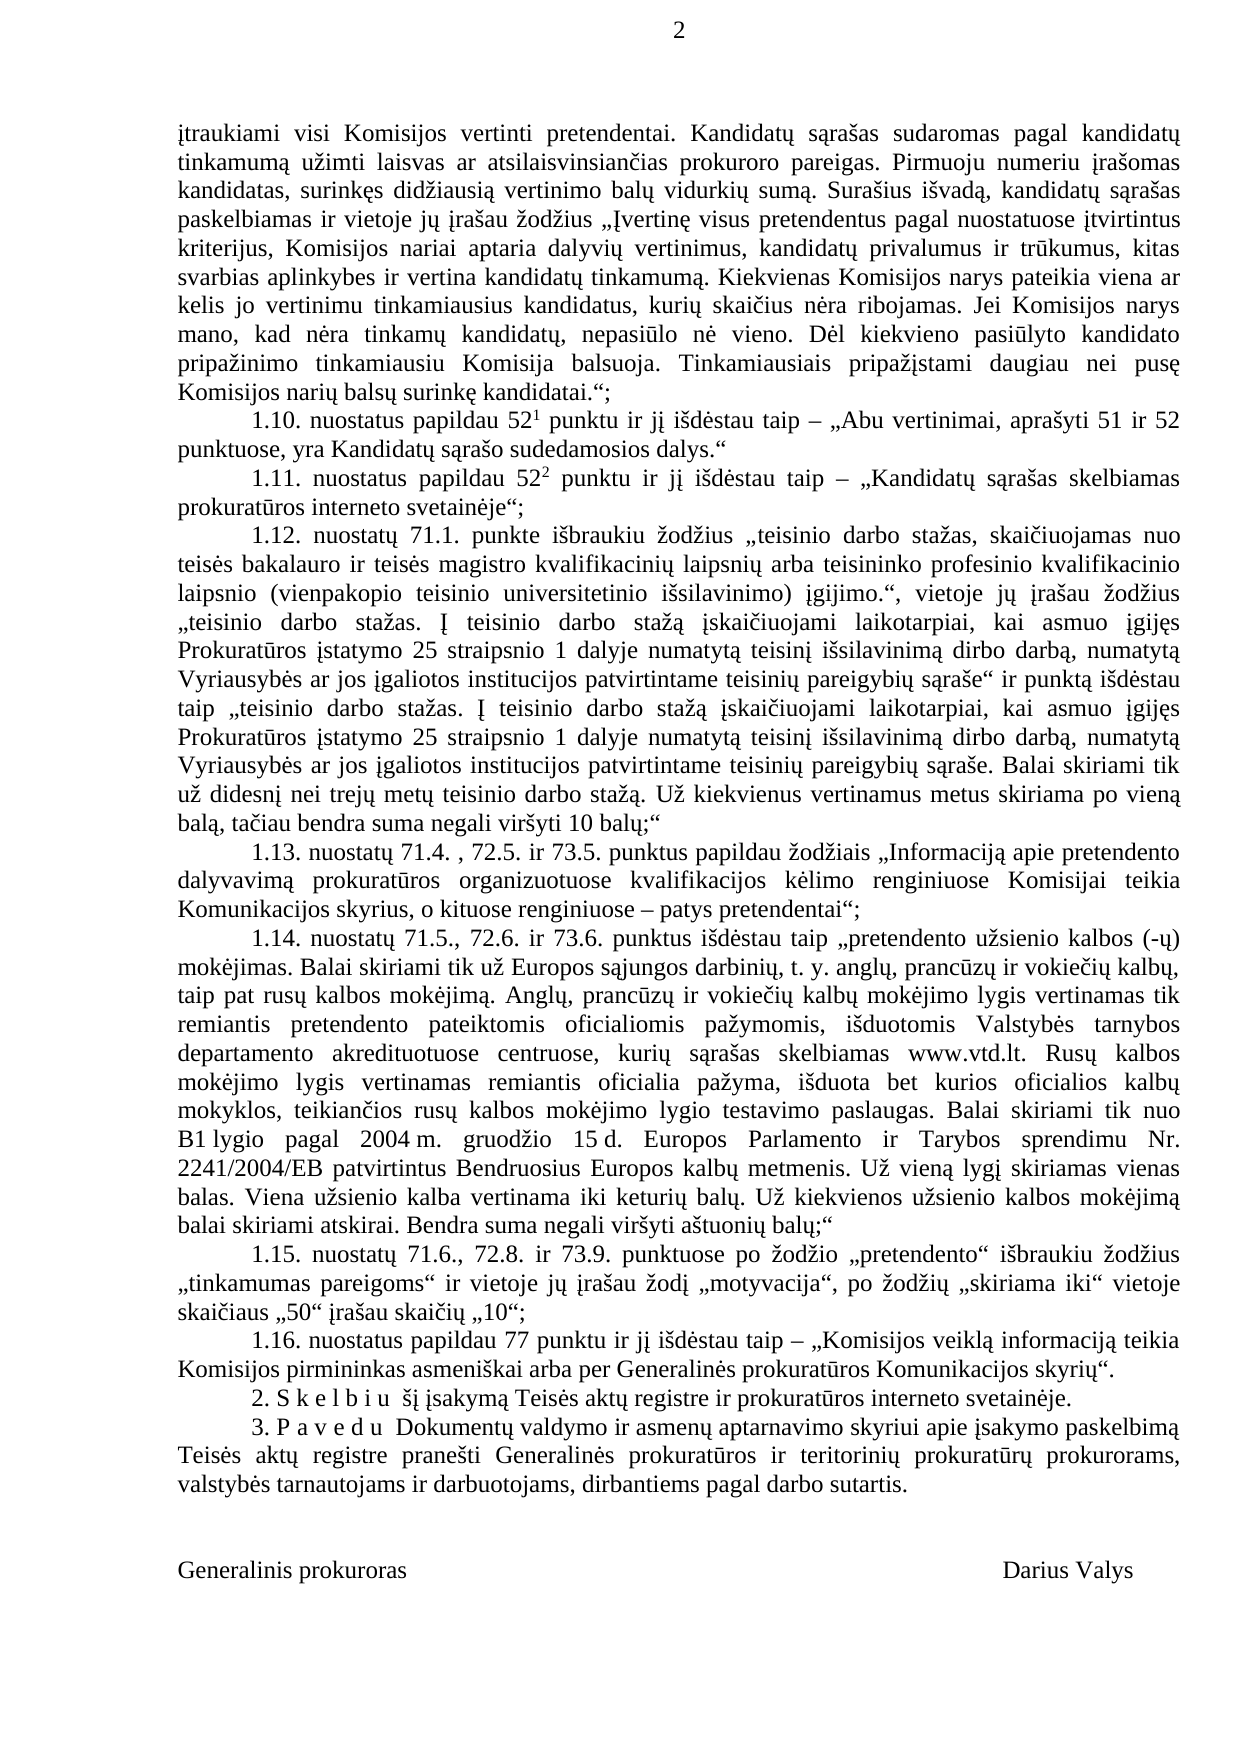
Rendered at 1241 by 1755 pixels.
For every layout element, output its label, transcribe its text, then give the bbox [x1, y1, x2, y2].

text 1.11. nuostatus papildau 522 punktu ir jį išdėstau taip ‒ „Kandidatų sąrašas skelbiamas prokuratūros interneto svetainėje“; [177, 463, 1181, 521]
text 1.13. nuostatų 71.4. , 72.5. ir 73.5. punktus papildau žodžiais „Informaciją apie pretendento dalyvavimą prokuratūros organizuotuose kvalifikacijos kėlimo renginiuose Komisijai teikia Komunikacijos skyrius, o kituose renginiuose – patys pretendentai“; [177, 837, 1181, 923]
text įtraukiami visi Komisijos vertinti pretendentai. Kandidatų sąrašas sudaromas pagal kandidatų tinkamumą užimti laisvas ar atsilaisvinsiančias prokuroro pareigas. Pirmuoju numeriu įrašomas kandidatas, surinkęs didžiausią vertinimo balų vidurkių sumą. Surašius išvadą, kandidatų sąrašas paskelbiamas ir vietoje jų įrašau žodžius „Įvertinę visus pretendentus pagal nuostatuose įtvirtintus kriterijus, Komisijos nariai aptaria dalyvių vertinimus, kandidatų privalumus ir trūkumus, kitas svarbias aplinkybes ir vertina kandidatų tinkamumą. Kiekvienas Komisijos narys pateikia viena ar kelis jo vertinimu tinkamiausius kandidatus, kurių skaičius nėra ribojamas. Jei Komisijos narys mano, kad nėra tinkamų kandidatų, nepasiūlo nė vieno. Dėl kiekvieno pasiūlyto kandidato pripažinimo tinkamiausiu Komisija balsuoja. Tinkamiausiais pripažįstami daugiau nei pusę Komisijos narių balsų surinkę kandidatai.“; [177, 118, 1181, 406]
text 1.16. nuostatus papildau 77 punktu ir jį išdėstau taip ‒ „Komisijos veiklą informaciją teikia Komisijos pirmininkas asmeniškai arba per Generalinės prokuratūros Komunikacijos skyrių“. [177, 1326, 1181, 1383]
text 3. P a v e d u Dokumentų valdymo ir asmenų aptarnavimo skyriui apie įsakymo paskelbimą Teisės aktų registre pranešti Generalinės prokuratūros ir teritorinių prokuratūrų prokurorams, valstybės tarnautojams ir darbuotojams, dirbantiems pagal darbo sutartis. [177, 1412, 1181, 1498]
text 1.15. nuostatų 71.6., 72.8. ir 73.9. punktuose po žodžio „pretendento“ išbraukiu žodžius „tinkamumas pareigoms“ ir vietoje jų įrašau žodį „motyvacija“, po žodžių „skiriama iki“ vietoje skaičiaus „50“ įrašau skaičių „10“; [177, 1239, 1181, 1326]
text 1.14. nuostatų 71.5., 72.6. ir 73.6. punktus išdėstau taip „pretendento užsienio kalbos (-ų) mokėjimas. Balai skiriami tik už Europos sąjungos darbinių, t. y. anglų, prancūzų ir vokiečių kalbų, taip pat rusų kalbos mokėjimą. Anglų, prancūzų ir vokiečių kalbų mokėjimo lygis vertinamas tik remiantis pretendento pateiktomis oficialiomis pažymomis, išduotomis Valstybės tarnybos departamento akredituotuose centruose, kurių sąrašas skelbiamas www.vtd.lt. Rusų kalbos mokėjimo lygis vertinamas remiantis oficialia pažyma, išduota bet kurios oficialios kalbų mokyklos, teikiančios rusų kalbos mokėjimo lygio testavimo paslaugas. Balai skiriami tik nuo B1 lygio pagal 2004 m. gruodžio 15 d. Europos Parlamento ir Tarybos sprendimu Nr. 2241/2004/EB patvirtintus Bendruosius Europos kalbų metmenis. Už vieną lygį skiriamas vienas balas. Viena užsienio kalba vertinama iki keturių balų. Už kiekvienos užsienio kalbos mokėjimą balai skiriami atskirai. Bendra suma negali viršyti aštuonių balų;“ [177, 923, 1181, 1239]
text 2. S k e l b i u šį įsakymą Teisės aktų registre ir prokuratūros interneto svetainėje. [177, 1383, 1181, 1412]
text 1.12. nuostatų 71.1. punkte išbraukiu žodžius „teisinio darbo stažas, skaičiuojamas nuo teisės bakalauro ir teisės magistro kvalifikacinių laipsnių arba teisininko profesinio kvalifikacinio laipsnio (vienpakopio teisinio universitetinio išsilavinimo) įgijimo.“, vietoje jų įrašau žodžius „teisinio darbo stažas. Į teisinio darbo stažą įskaičiuojami laikotarpiai, kai asmuo įgijęs Prokuratūros įstatymo 25 straipsnio 1 dalyje numatytą teisinį išsilavinimą dirbo darbą, numatytą Vyriausybės ar jos įgaliotos institucijos patvirtintame teisinių pareigybių sąraše“ ir punktą išdėstau taip „teisinio darbo stažas. Į teisinio darbo stažą įskaičiuojami laikotarpiai, kai asmuo įgijęs Prokuratūros įstatymo 25 straipsnio 1 dalyje numatytą teisinį išsilavinimą dirbo darbą, numatytą Vyriausybės ar jos įgaliotos institucijos patvirtintame teisinių pareigybių sąraše. Balai skiriami tik už didesnį nei trejų metų teisinio darbo stažą. Už kiekvienus vertinamus metus skiriama po vieną balą, tačiau bendra suma negali viršyti 10 balų;“ [177, 521, 1181, 837]
text Generalinis prokuroras Darius Valys [177, 1556, 1181, 1584]
text 1.10. nuostatus papildau 521 punktu ir jį išdėstau taip ‒ „Abu vertinimai, aprašyti 51 ir 52 punktuose, yra Kandidatų sąrašo sudedamosios dalys.“ [177, 406, 1181, 463]
